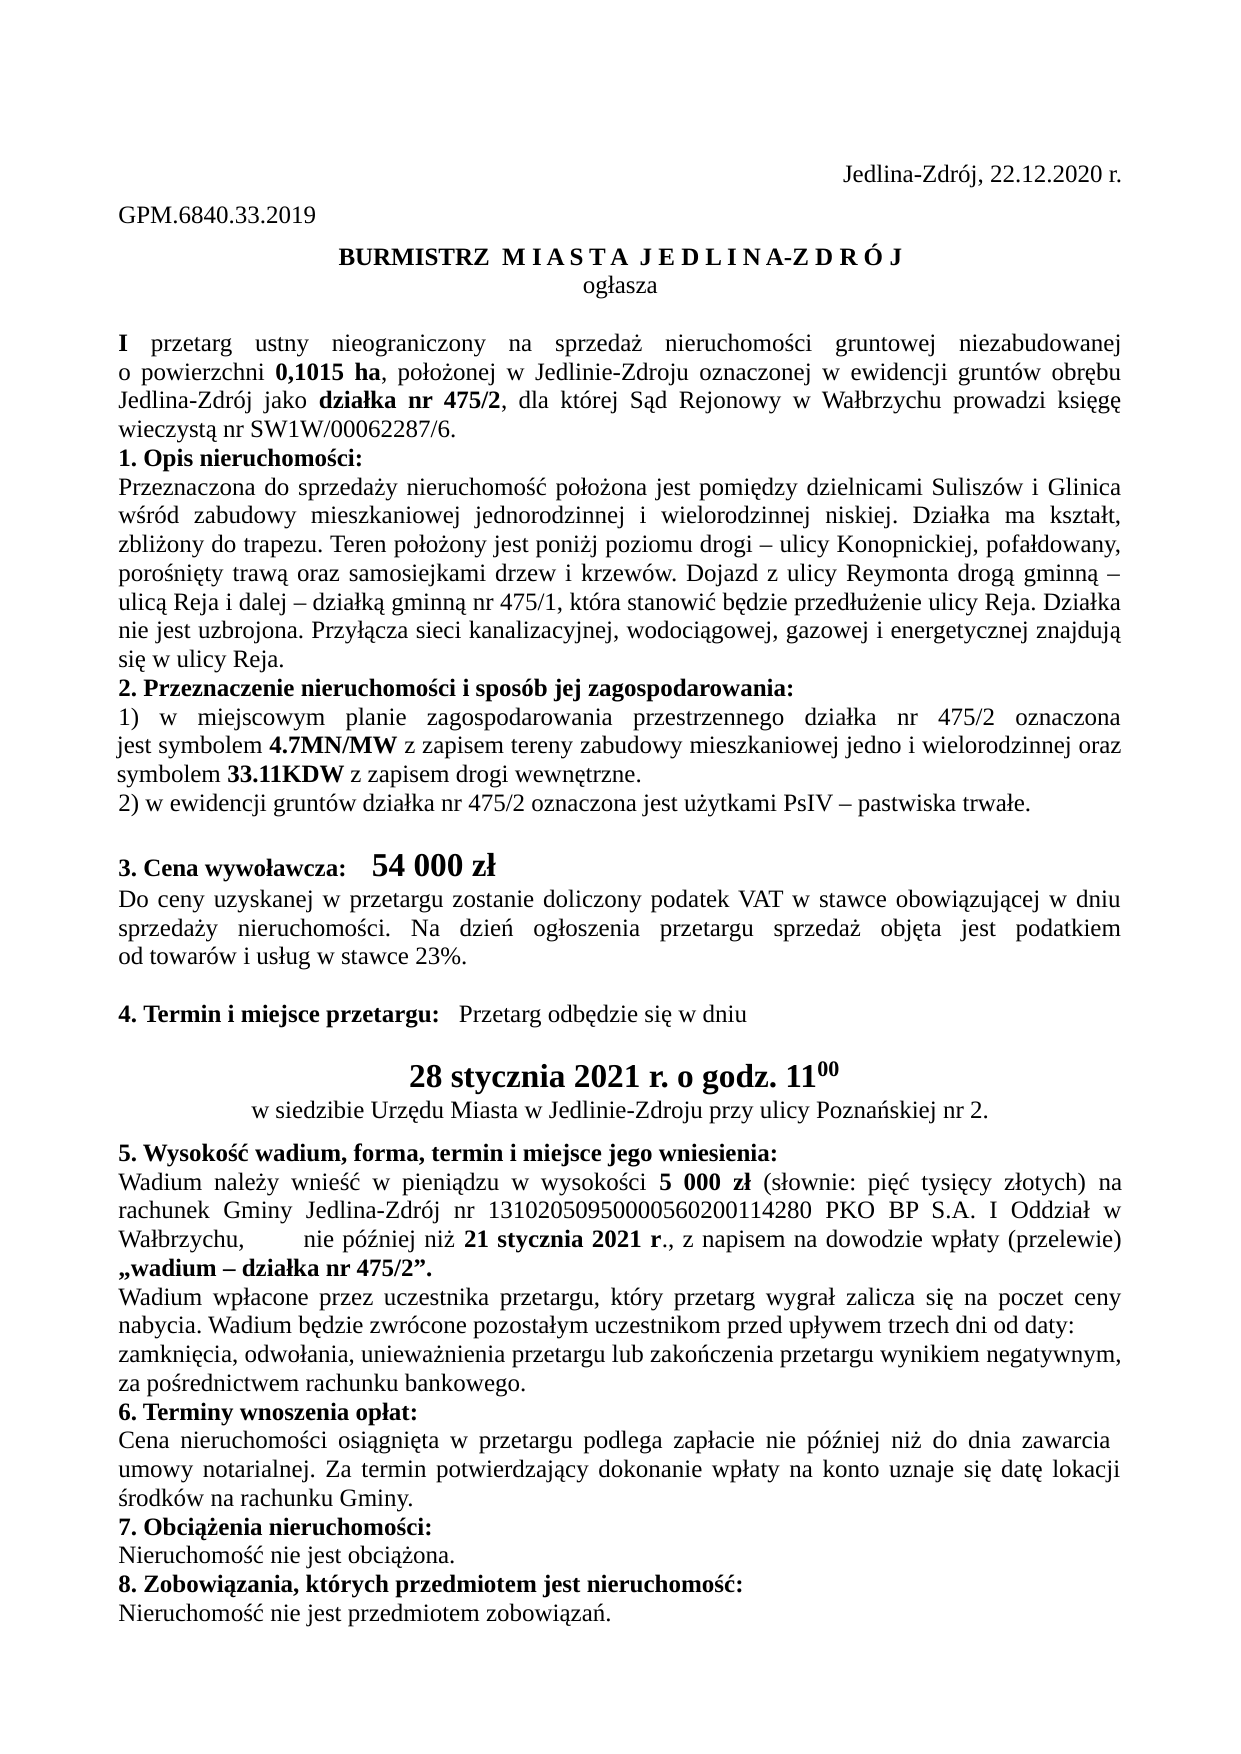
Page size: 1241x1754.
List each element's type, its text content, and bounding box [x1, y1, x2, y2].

text ogłasza [118, 271, 1122, 299]
text 5. Wysokość wadium, forma, termin i miejsce jego wniesienia: [118, 1138, 1122, 1167]
text 8. Zobowiązania, których przedmiotem jest nieruchomość: [118, 1569, 1122, 1598]
text GPM.6840.33.2019 [118, 201, 1122, 229]
text 6. Terminy wnoszenia opłat: [118, 1397, 1122, 1425]
text Przeznaczona do sprzedaży nieruchomość położona jest pomiędzy dzielnicami Suliszów i Glinica wśród zabudowy mieszkaniowej jednorodzinnej i wielorodzinnej niskiej. Działka ma kształt, zbliżony do trapezu. Teren położony jest poniżj poziomu drogi – ulicy Konopnickiej, pofałdowany, porośnięty trawą oraz samosiejkami drzew i krzewów. Dojazd z ulicy Reymonta drogą gminną – ulicą Reja i dalej – działką gminną nr 475/1, która stanowić będzie przedłużenie ulicy Reja. Działka nie jest uzbrojona. Przyłącza sieci kanalizacyjnej, wodociągowej, gazowej i energetycznej znajdują się w ulicy Reja. [118, 472, 1122, 673]
text Wadium wpłacone przez uczestnika przetargu, który przetarg wygrał zalicza się na poczet ceny nabycia. Wadium będzie zwrócone pozostałym uczestnikom przed upływem trzech dni od daty: [118, 1282, 1122, 1339]
text I przetarg ustny nieograniczony na sprzedaż nieruchomości gruntowej niezabudowanej o powierzchni 0,1015 ha, położonej w Jedlinie-Zdroju oznaczonej w ewidencji gruntów obrębu Jedlina-Zdrój jako działka nr 475/2, dla której Sąd Rejonowy w Wałbrzychu prowadzi księgę wieczystą nr SW1W/00062287/6. [118, 328, 1122, 443]
text Jedlina-Zdrój, 22.12.2020 r. [118, 159, 1122, 188]
text w siedzibie Urzędu Miasta w Jedlinie-Zdroju przy ulicy Poznańskiej nr 2. [118, 1095, 1122, 1123]
text za pośrednictwem rachunku bankowego. [118, 1368, 1122, 1397]
text 7. Obciążenia nieruchomości: [118, 1512, 1122, 1540]
text 28 stycznia 2021 r. o godz. 1100 [118, 1056, 1122, 1095]
text BURMISTRZ M I A S T A J E D L I N A-Z D R Ó J [118, 242, 1122, 271]
text 1. Opis nieruchomości: [118, 443, 1122, 472]
text Cena nieruchomości osiągnięta w przetargu podlega zapłacie nie później niż do dnia zawarcia umowy notarialnej. Za termin potwierdzający dokonanie wpłaty na konto uznaje się datę lokacji środków na rachunku Gminy. [118, 1425, 1122, 1512]
text Do ceny uzyskanej w przetargu zostanie doliczony podatek VAT w stawce obowiązującej w dniu sprzedaży nieruchomości. Na dzień ogłoszenia przetargu sprzedaż objęta jest podatkiem od towarów i usług w stawce 23%. [118, 884, 1122, 970]
text 4. Termin i miejsce przetargu: Przetarg odbędzie się w dniu [118, 999, 1122, 1028]
text zamknięcia, odwołania, unieważnienia przetargu lub zakończenia przetargu wynikiem negatywnym, [118, 1339, 1122, 1368]
text 1) w miejscowym planie zagospodarowania przestrzennego działka nr 475/2 oznaczona jest symbolem 4.7MN/MW z zapisem tereny zabudowy mieszkaniowej jedno i wielorodzinnej oraz symbolem 33.11KDW z zapisem drogi wewnętrzne. [117, 702, 1122, 788]
text Nieruchomość nie jest przedmiotem zobowiązań. [118, 1598, 1122, 1627]
text Nieruchomość nie jest obciążona. [118, 1540, 1122, 1569]
text Wadium należy wnieść w pieniądzu w wysokości 5 000 zł (słownie: pięć tysięcy złotych) na rachunek Gminy Jedlina-Zdrój nr 13102050950000560200114280 PKO BP S.A. I Oddział w Wałbrzychu, nie później niż 21 stycznia 2021 r., z napisem na dowodzie wpłaty (przelewie) „wadium – działka nr 475/2”. [118, 1167, 1122, 1282]
text 3. Cena wywoławcza: 54 000 zł [118, 846, 1122, 884]
text 2) w ewidencji gruntów działka nr 475/2 oznaczona jest użytkami PsIV – pastwiska trwałe. [117, 788, 1122, 817]
text 2. Przeznaczenie nieruchomości i sposób jej zagospodarowania: [118, 673, 1122, 702]
